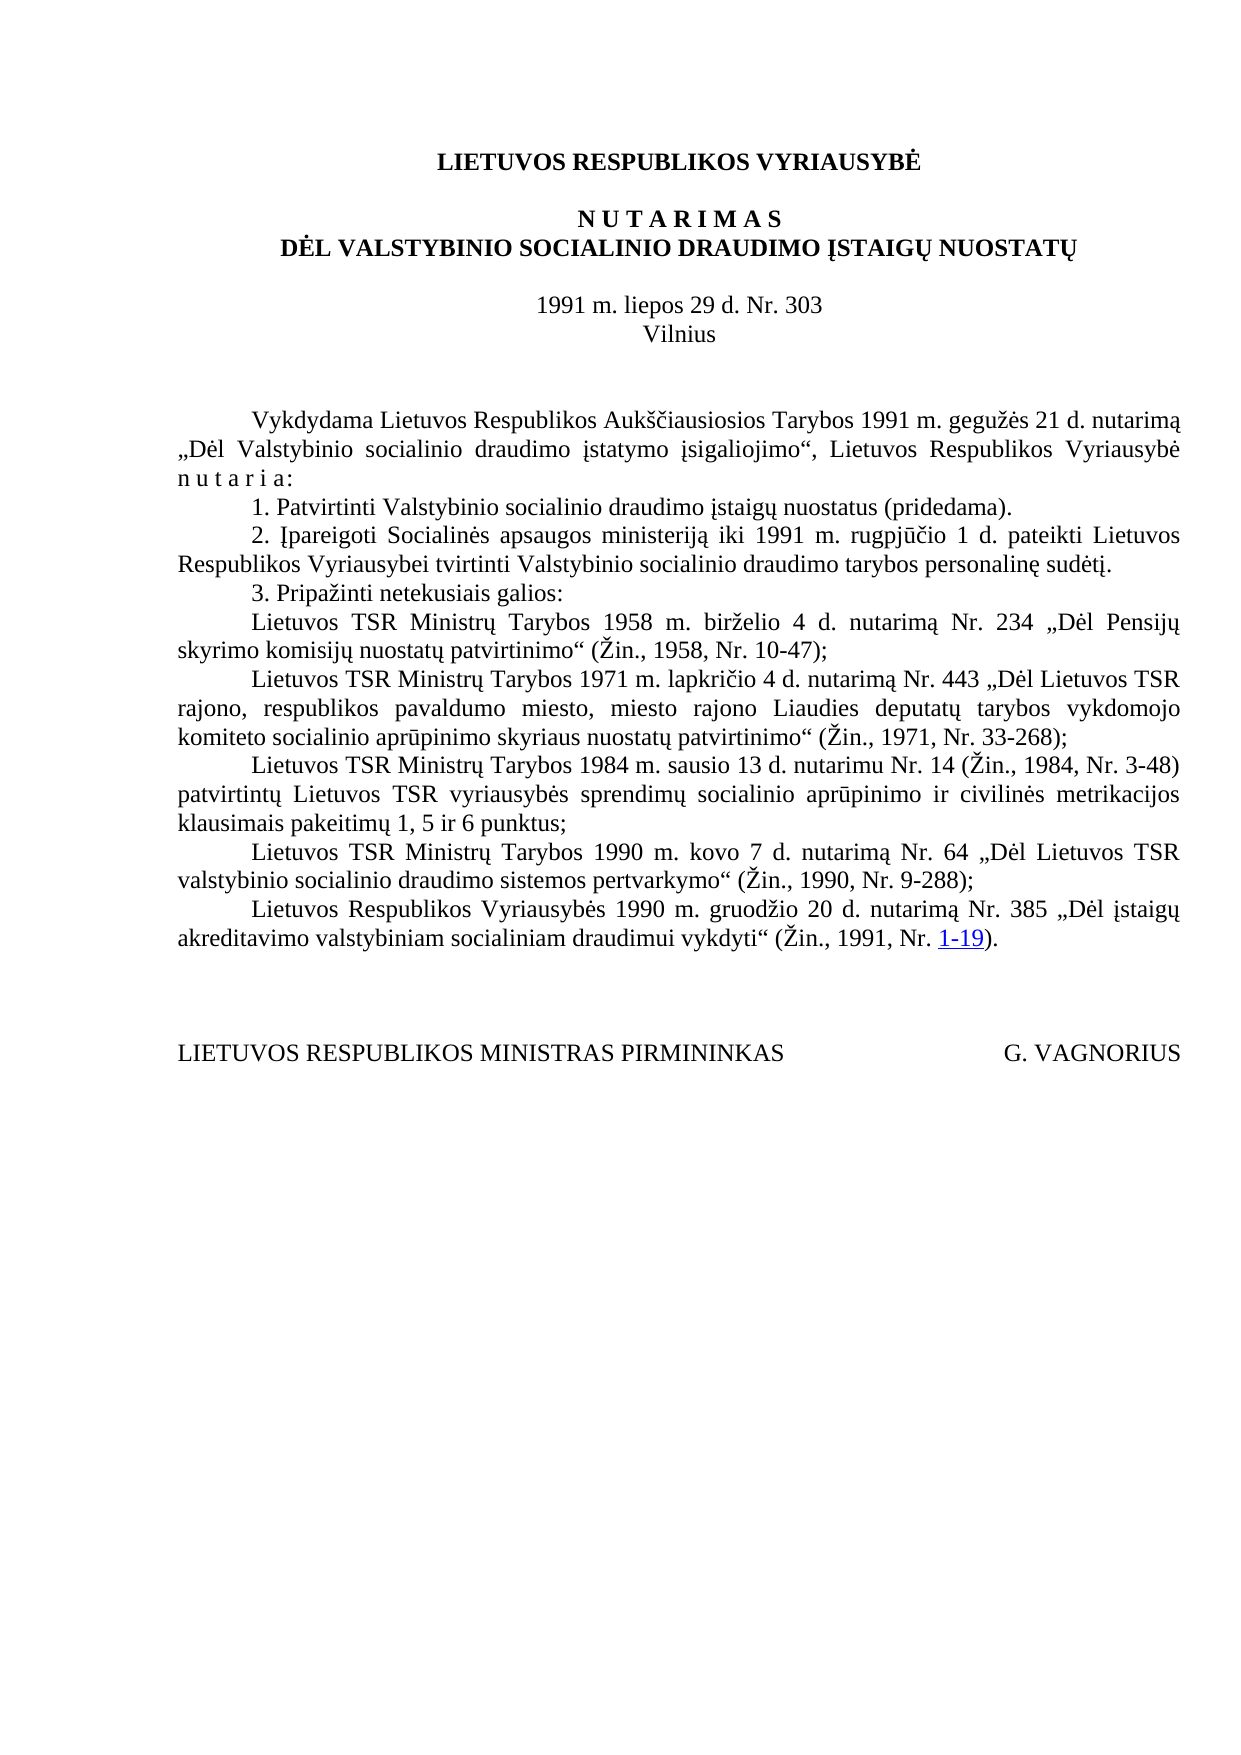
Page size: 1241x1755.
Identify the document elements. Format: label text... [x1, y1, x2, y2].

text 3. Pripažinti netekusiais galios: [177, 578, 1181, 607]
text 1991 m. liepos 29 d. Nr. 303 [177, 291, 1181, 319]
text Vilnius [177, 319, 1181, 348]
text 2. Įpareigoti Socialinės apsaugos ministeriją iki 1991 m. rugpjūčio 1 d. pateikti Lietuvos Respublikos Vyriausybei tvirtinti Valstybinio socialinio draudimo tarybos personalinę sudėtį. [177, 521, 1181, 578]
text 1. Patvirtinti Valstybinio socialinio draudimo įstaigų nuostatus (pridedama). [177, 492, 1181, 521]
text N U T A R I M A S [177, 204, 1181, 233]
text Lietuvos TSR Ministrų Tarybos 1958 m. birželio 4 d. nutarimą Nr. 234 „Dėl Pensijų skyrimo komisijų nuostatų patvirtinimo“ (Žin., 1958, Nr. 10-47); [177, 607, 1181, 664]
text Vykdydama Lietuvos Respublikos Aukščiausiosios Tarybos 1991 m. gegužės 21 d. nutarimą „Dėl Valstybinio socialinio draudimo įstatymo įsigaliojimo“, Lietuvos Respublikos Vyriausybė nutaria: [177, 406, 1181, 492]
text Lietuvos TSR Ministrų Tarybos 1990 m. kovo 7 d. nutarimą Nr. 64 „Dėl Lietuvos TSR valstybinio socialinio draudimo sistemos pertvarkymo“ (Žin., 1990, Nr. 9-288); [177, 837, 1181, 894]
text DĖL VALSTYBINIO SOCIALINIO DRAUDIMO ĮSTAIGŲ NUOSTATŲ [177, 233, 1181, 262]
text LIETUVOS RESPUBLIKOS VYRIAUSYBĖ [177, 147, 1181, 176]
text Lietuvos TSR Ministrų Tarybos 1984 m. sausio 13 d. nutarimu Nr. 14 (Žin., 1984, Nr. 3-48) patvirtintų Lietuvos TSR vyriausybės sprendimų socialinio aprūpinimo ir civilinės metrikacijos klausimais pakeitimų 1, 5 ir 6 punktus; [177, 751, 1181, 837]
text Lietuvos Respublikos Vyriausybės 1990 m. gruodžio 20 d. nutarimą Nr. 385 „Dėl įstaigų akreditavimo valstybiniam socialiniam draudimui vykdyti“ (Žin., 1991, Nr. 1-19). [177, 894, 1181, 952]
text LIETUVOS RESPUBLIKOS MINISTRAS PIRMININKAS G. VAGNORIUS [177, 1038, 1181, 1067]
text Lietuvos TSR Ministrų Tarybos 1971 m. lapkričio 4 d. nutarimą Nr. 443 „Dėl Lietuvos TSR rajono, respublikos pavaldumo miesto, miesto rajono Liaudies deputatų tarybos vykdomojo komiteto socialinio aprūpinimo skyriaus nuostatų patvirtinimo“ (Žin., 1971, Nr. 33-268); [177, 664, 1181, 751]
